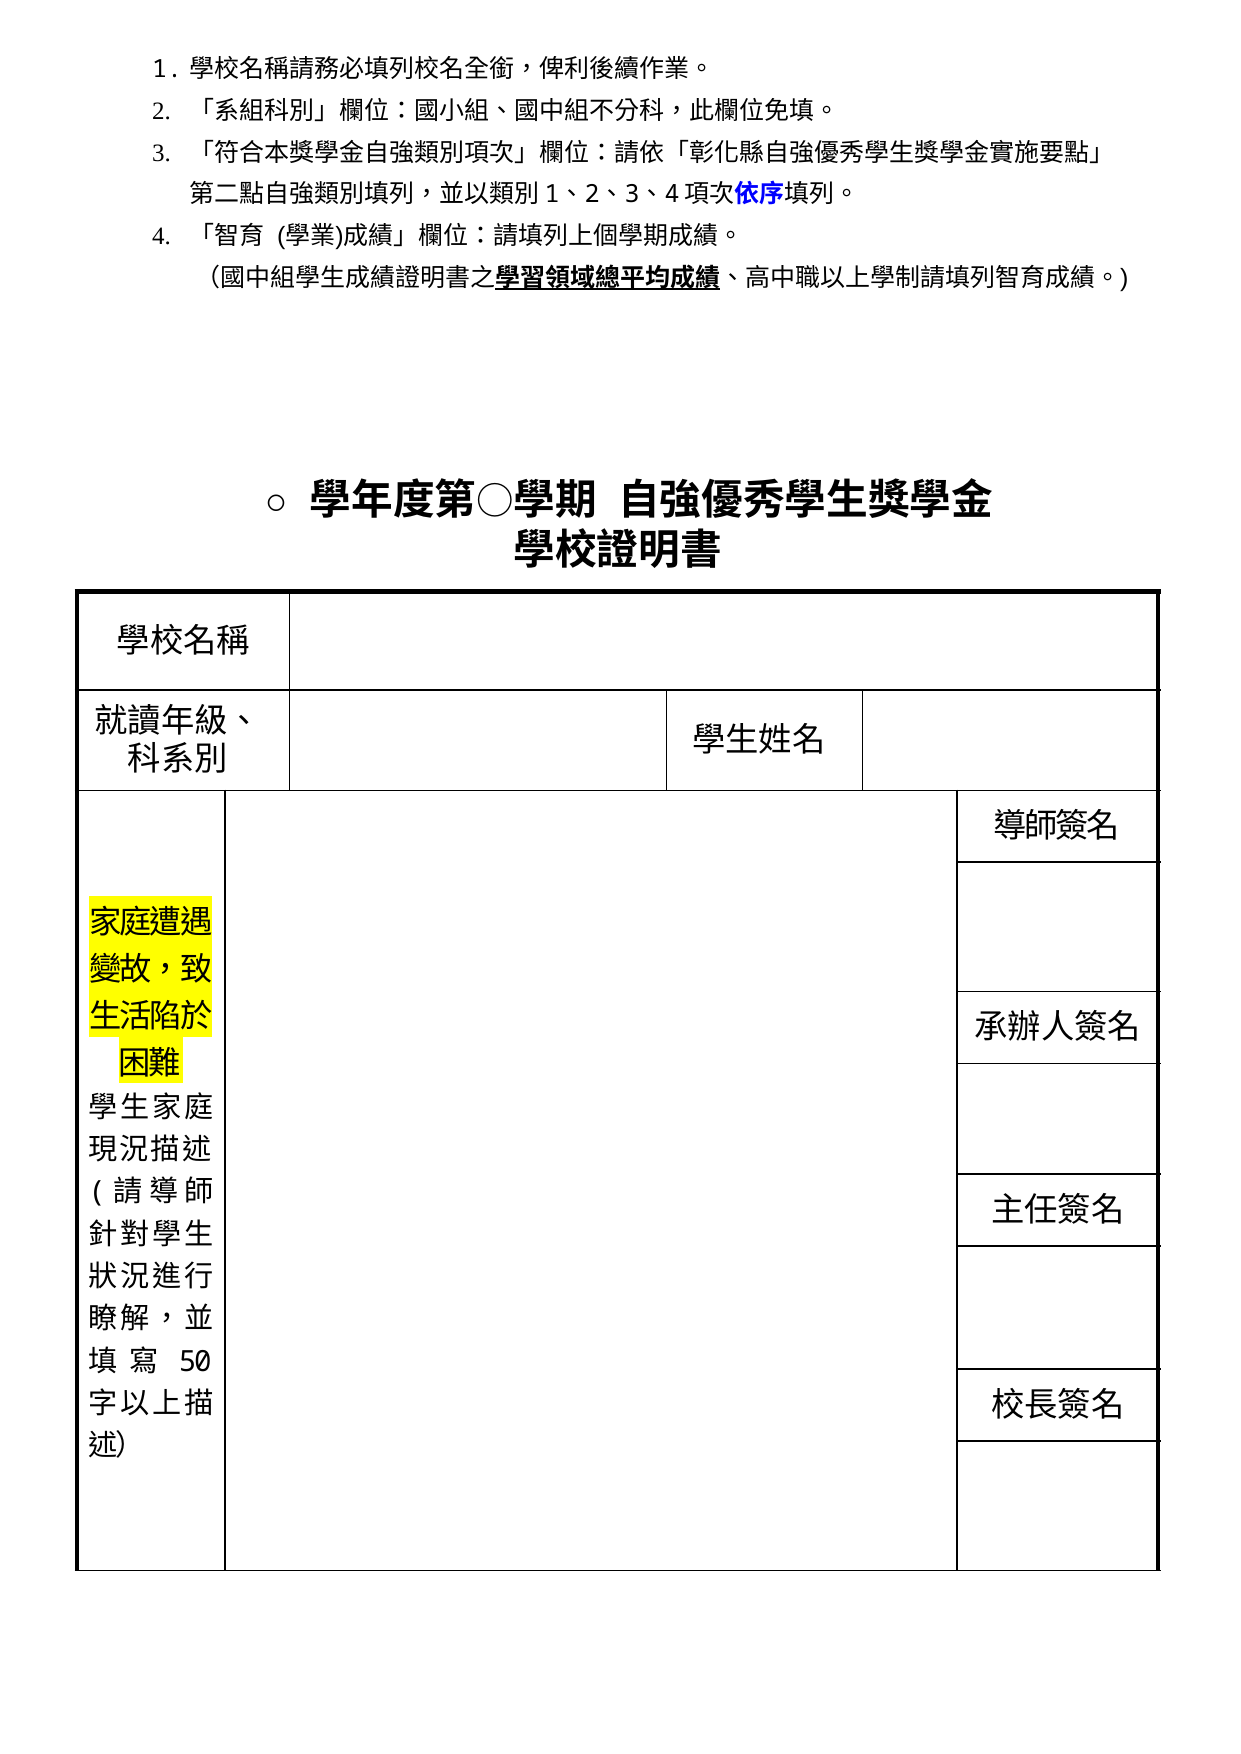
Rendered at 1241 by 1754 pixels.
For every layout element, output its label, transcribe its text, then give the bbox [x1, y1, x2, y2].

table_cell [958, 863, 1156, 991]
table_cell [958, 1247, 1156, 1368]
table_cell [958, 1442, 1156, 1569]
table_cell 主任簽名 [958, 1175, 1156, 1245]
table_cell [290, 594, 1156, 689]
table_cell 學生姓名 [667, 691, 862, 789]
list 「符合本獎學金自強類別項次」欄位：請依「彰化縣自強優秀學生獎學金實施要點」 第二點自強類別填列，並以類別1、2、3、4項次依序填列。 [152, 128, 1163, 211]
table_cell [958, 1064, 1156, 1173]
table_cell 校長簽名 [958, 1370, 1156, 1440]
table_cell 承辦人簽名 [958, 992, 1156, 1062]
text （國中組學生成績證明書之學習領域總平均成績、高中職以上學制請填列智育成績。) [77, 253, 1163, 294]
list 「系組科別」欄位：國小組、國中組不分科，此欄位免填。 [152, 86, 1163, 128]
table_cell [290, 691, 666, 789]
table_cell [226, 791, 956, 1569]
table_cell [863, 691, 1156, 789]
table_cell 導師簽名 [958, 791, 1156, 861]
table_cell 家庭遭遇變故，致生活陷於困難 學生家庭現況描述(請導師針對學生狀況進行瞭解，並填寫50字以上描述） [79, 791, 224, 1569]
table_cell 學校名稱 [79, 594, 289, 689]
table_header ○ 學年度第○學期 自強優秀學生獎學金 學校證明書 [77, 459, 1158, 589]
list 學校名稱請務必填列校名全銜，俾利後續作業。 [152, 44, 1163, 86]
list 「智育 (學業)成績」欄位：請填列上個學期成績。 [152, 211, 1163, 253]
table_cell 就讀年級、 科系別 [79, 691, 289, 789]
